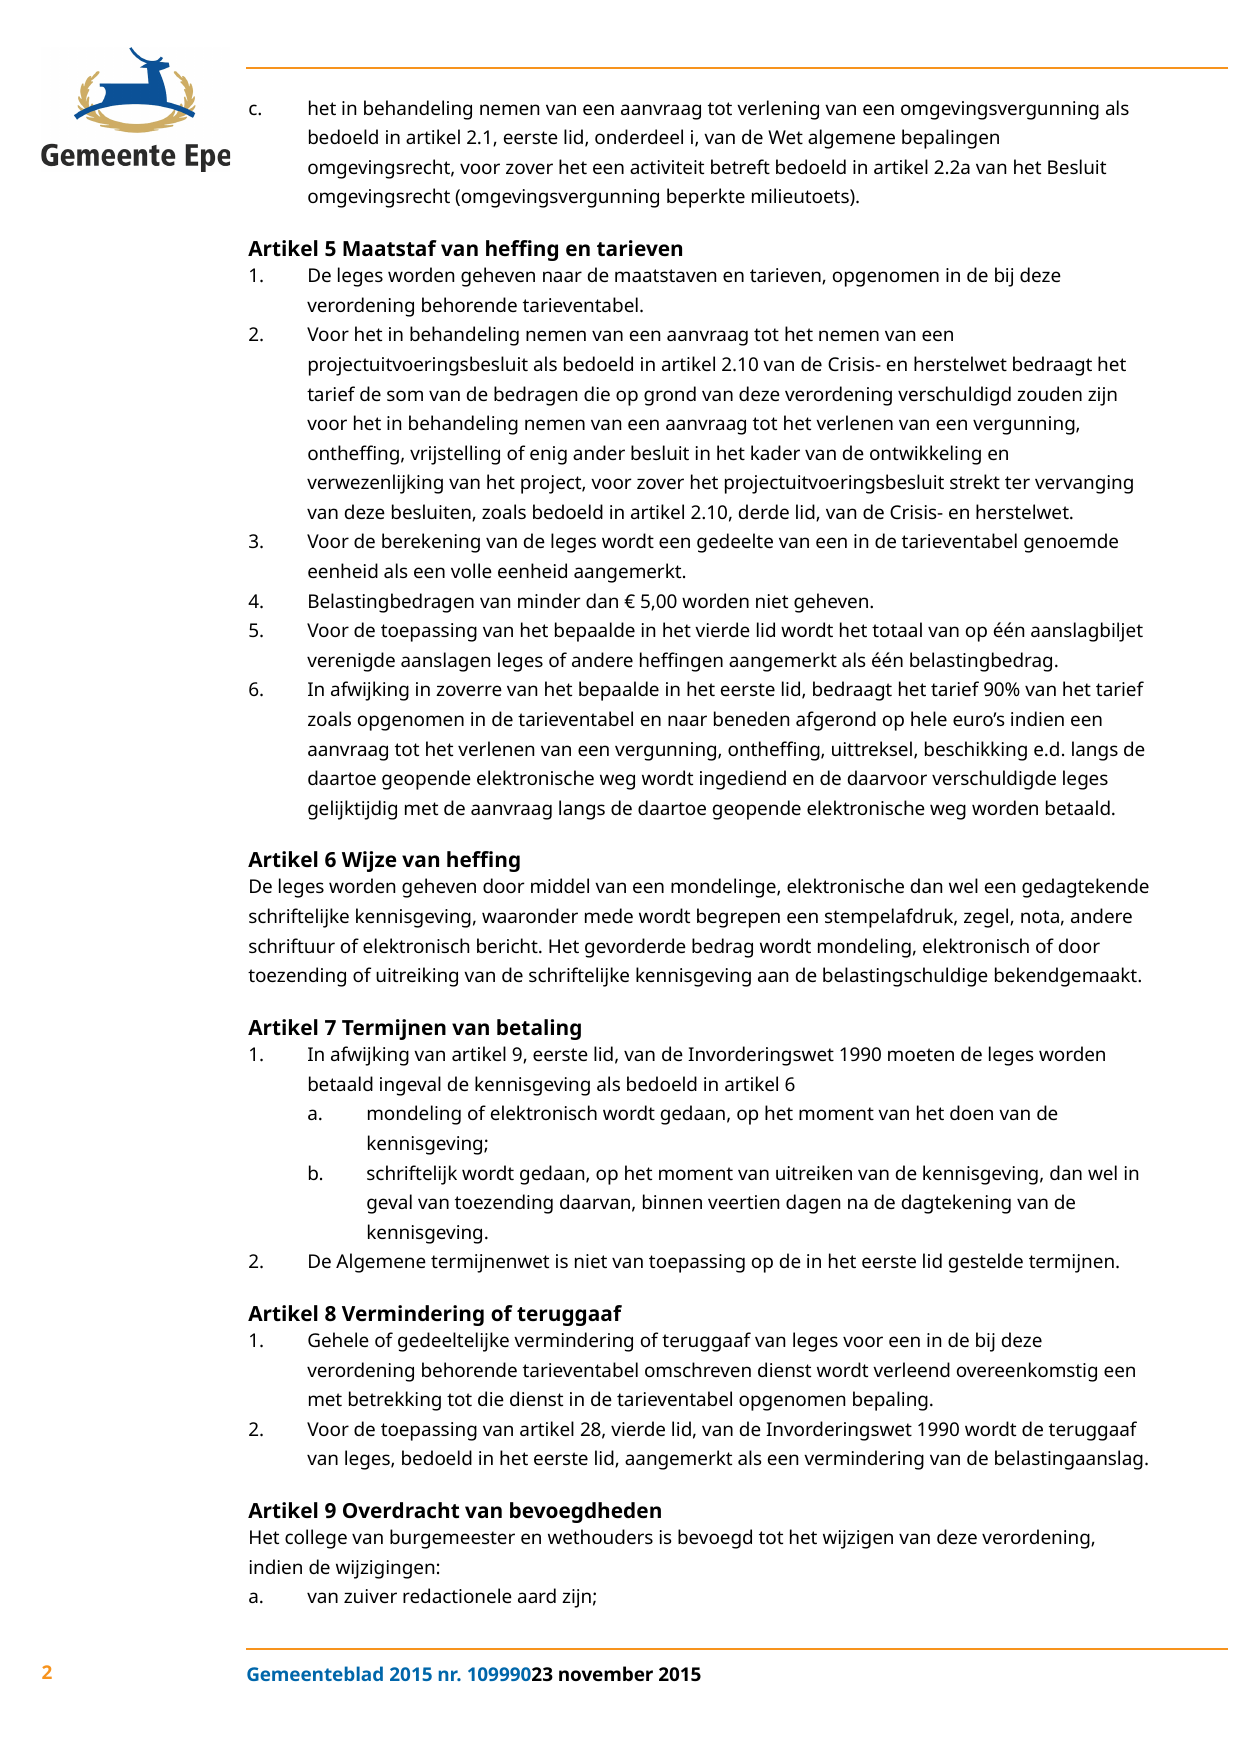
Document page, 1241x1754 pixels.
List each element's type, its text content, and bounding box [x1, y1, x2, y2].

text Artikel 7 Termijnen van betaling [248, 1013, 1152, 1041]
list De Algemene termijnenwet is niet van toepassing op de in het eerste lid gestelde termijnen. [248, 1248, 1152, 1274]
list mondeling of elektronisch wordt gedaan, op het moment van het doen van de kennisgeving; [307, 1101, 1152, 1156]
list Voor het in behandeling nemen van een aanvraag tot het nemen van een projectuitvoeringsbesluit als bedoeld in artikel 2.10 van de Crisis- en herstelwet bedraagt het tarief de som van de bedragen die op grond van deze verordening verschuldigd zouden zijn voor het in behandeling nemen van een aanvraag tot het verlenen van een vergunning, ontheffing, vrijstelling of enig ander besluit in het kader van de ontwikkeling en verwezenlijking van het project, voor zover het projectuitvoeringsbesluit strekt ter vervanging van deze besluiten, zoals bedoeld in artikel 2.10, derde lid, van de Crisis- en herstelwet. [248, 322, 1152, 525]
text Artikel 8 Vermindering of teruggaaf [248, 1299, 1152, 1327]
list van zuiver redactionele aard zijn; [248, 1584, 1152, 1609]
text Het college van burgemeester en wethouders is bevoegd tot het wijzigen van deze verordening, indien de wijzigingen: [248, 1524, 1152, 1580]
list Voor de berekening van de leges wordt een gedeelte van een in de tarieventabel genoemde eenheid als een volle eenheid aangemerkt. [248, 529, 1152, 584]
list Voor de toepassing van het bepaalde in het vierde lid wordt het totaal van op één aanslagbiljet verenigde aanslagen leges of andere heffingen aangemerkt als één belastingbedrag. [248, 617, 1152, 673]
list In afwijking in zoverre van het bepaalde in het eerste lid, bedraagt het tarief 90% van het tarief zoals opgenomen in de tarieventabel en naar beneden afgerond op hele euro’s indien een aanvraag tot het verlenen van een vergunning, ontheffing, uittreksel, beschikking e.d. langs de daartoe geopende elektronische weg wordt ingediend en de daarvoor verschuldigde leges gelijktijdig met de aanvraag langs de daartoe geopende elektronische weg worden betaald. [248, 677, 1152, 821]
picture [41, 47, 231, 172]
list Gehele of gedeeltelijke vermindering of teruggaaf van leges voor een in de bij deze verordening behorende tarieventabel omschreven dienst wordt verleend overeenkomstig een met betrekking tot die dienst in de tarieventabel opgenomen bepaling. [248, 1327, 1152, 1412]
list In afwijking van artikel 9, eerste lid, van de Invorderingswet 1990 moeten de leges worden betaald ingeval de kennisgeving als bedoeld in artikel 6 [248, 1041, 1152, 1097]
list Belastingbedragen van minder dan € 5,00 worden niet geheven. [248, 588, 1152, 613]
text Artikel 6 Wijze van heffing [248, 845, 1152, 874]
text Artikel 9 Overdracht van bevoegdheden [248, 1496, 1152, 1524]
list Voor de toepassing van artikel 28, vierde lid, van de Invorderingswet 1990 wordt de teruggaaf van leges, bedoeld in het eerste lid, aangemerkt als een vermindering van de belastingaanslag. [248, 1416, 1152, 1471]
list De leges worden geheven naar de maatstaven en tarieven, opgenomen in de bij deze verordening behorende tarieventabel. [248, 262, 1152, 318]
list schriftelijk wordt gedaan, op het moment van uitreiken van de kennisgeving, dan wel in geval van toezending daarvan, binnen veertien dagen na de dagtekening van de kennisgeving. [307, 1160, 1152, 1244]
text De leges worden geheven door middel van een mondelinge, elektronische dan wel een gedagtekende schriftelijke kennisgeving, waaronder mede wordt begrepen een stempelafdruk, zegel, nota, andere schriftuur of elektronisch bericht. Het gevorderde bedrag wordt mondeling, elektronisch of door toezending of uitreiking van de schriftelijke kennisgeving aan de belastingschuldige bekendgemaakt. [248, 874, 1152, 988]
list het in behandeling nemen van een aanvraag tot verlening van een omgevingsvergunning als bedoeld in artikel 2.1, eerste lid, onderdeel i, van de Wet algemene bepalingen omgevingsrecht, voor zover het een activiteit betreft bedoeld in artikel 2.2a van het Besluit omgevingsrecht (omgevingsvergunning beperkte milieutoets). [248, 95, 1152, 209]
text Artikel 5 Maatstaf van heffing en tarieven [248, 234, 1152, 262]
